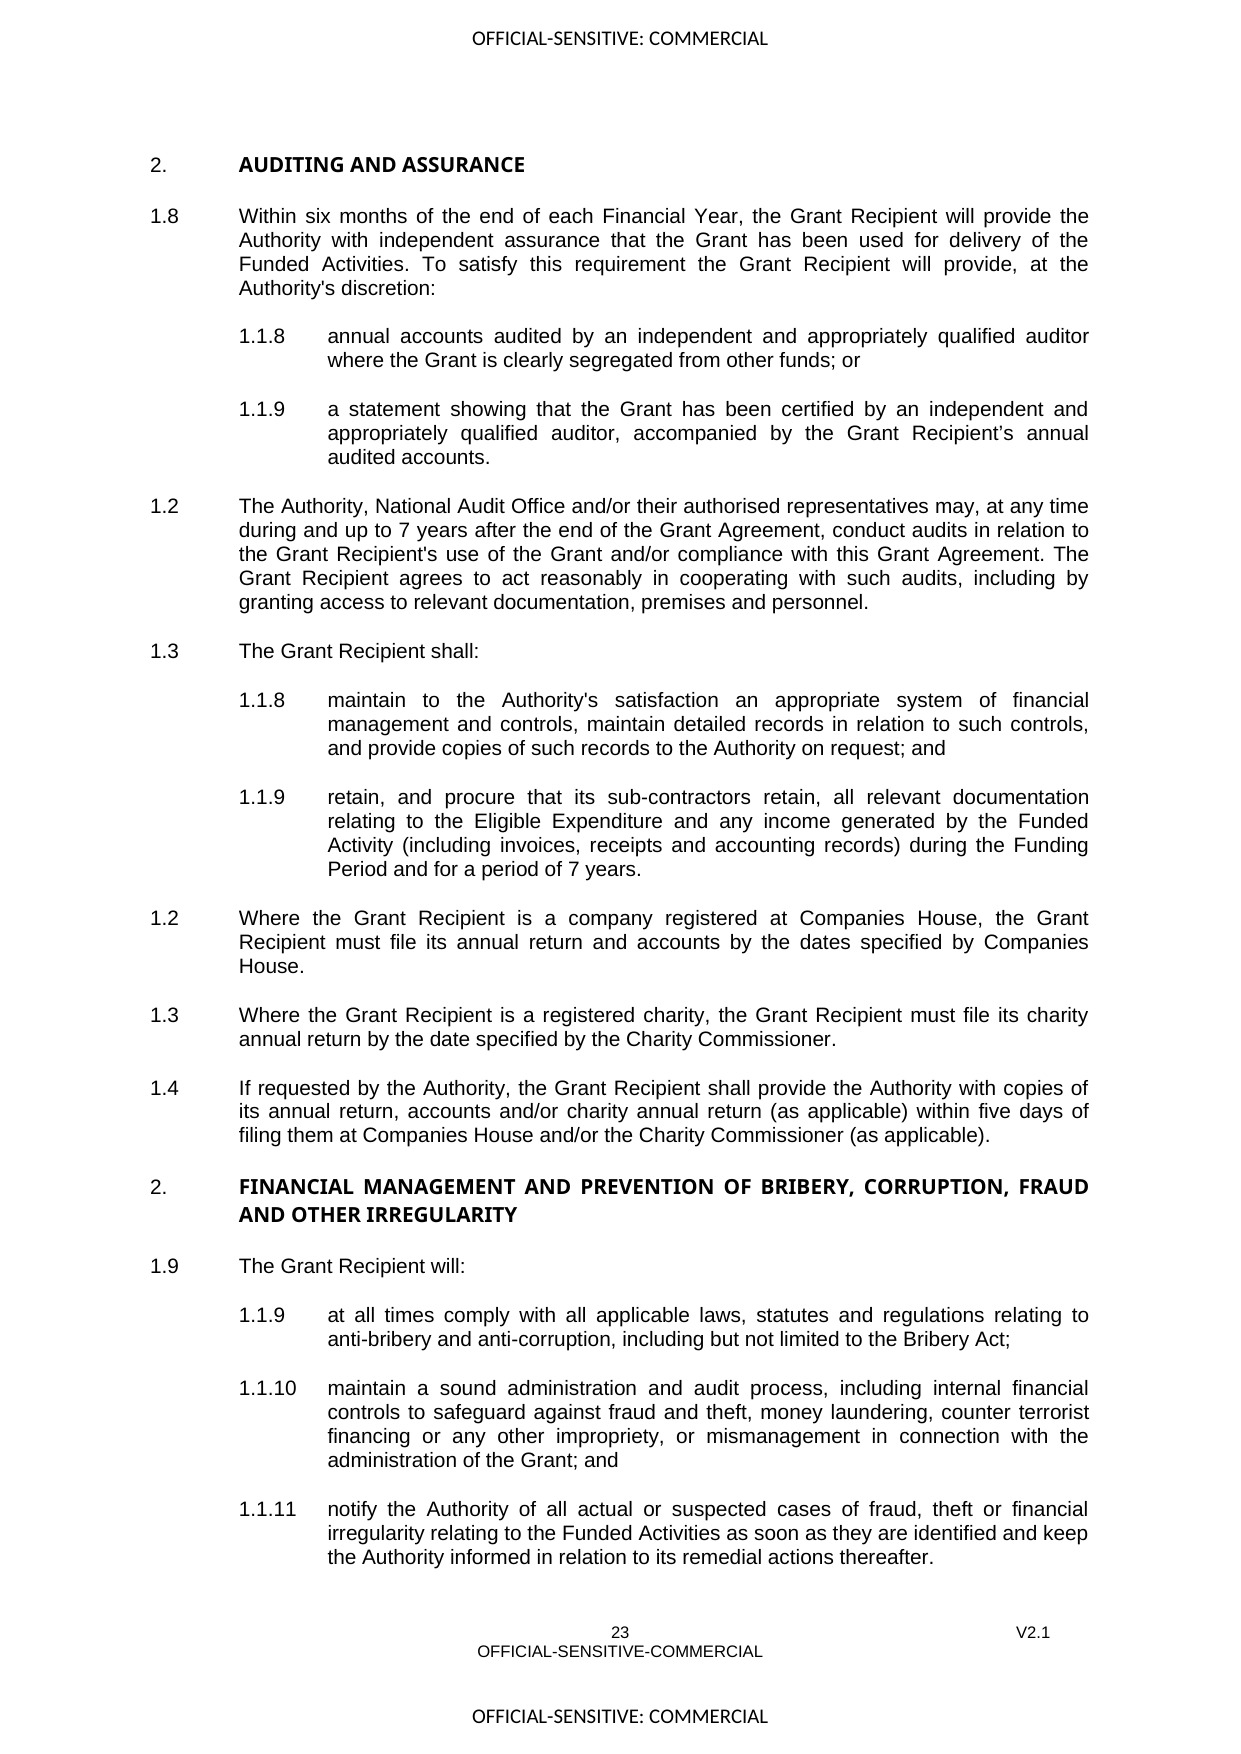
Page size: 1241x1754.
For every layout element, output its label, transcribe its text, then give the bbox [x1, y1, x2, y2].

list annual accounts audited by an independent and appropriately qualified auditor where the Grant is clearly segregated from other funds; or [239, 324, 1090, 372]
list Within six months of the end of each Financial Year, the Grant Recipient will provide the Authority with independent assurance that the Grant has been used for delivery of the Funded Activities. To satisfy this requirement the Grant Recipient will provide, at the Authority's discretion: [150, 203, 1090, 299]
list If requested by the Authority, the Grant Recipient shall provide the Authority with copies of its annual return, accounts and/or charity annual return (as applicable) within five days of filing them at Companies House and/or the Charity Commissioner (as applicable). [150, 1075, 1090, 1147]
list at all times comply with all applicable laws, statutes and regulations relating to anti-bribery and anti-corruption, including but not limited to the Bribery Act; [239, 1303, 1090, 1351]
list maintain to the Authority's satisfaction an appropriate system of financial management and controls, maintain detailed records in relation to such controls, and provide copies of such records to the Authority on request; and [239, 688, 1090, 760]
list a statement showing that the Grant has been certified by an independent and appropriately qualified auditor, accompanied by the Grant Recipient’s annual audited accounts. [239, 397, 1090, 469]
list Where the Grant Recipient is a registered charity, the Grant Recipient must file its charity annual return by the date specified by the Charity Commissioner. [150, 1002, 1090, 1050]
list maintain a sound administration and audit process, including internal financial controls to safeguard against fraud and theft, money laundering, counter terrorist financing or any other impropriety, or mismanagement in connection with the administration of the Grant; and [239, 1376, 1090, 1472]
list AUDITING AND ASSURANCE [150, 150, 1090, 178]
list FINANCIAL MANAGEMENT AND PREVENTION OF BRIBERY, CORRUPTION, FRAUD AND OTHER IRREGULARITY [150, 1172, 1090, 1229]
list retain, and procure that its sub-contractors retain, all relevant documentation relating to the Eligible Expenditure and any income generated by the Funded Activity (including invoices, receipts and accounting records) during the Funding Period and for a period of 7 years. [239, 785, 1090, 881]
list The Grant Recipient shall: [150, 639, 1090, 663]
list Where the Grant Recipient is a company registered at Companies House, the Grant Recipient must file its annual return and accounts by the dates specified by Companies House. [150, 906, 1090, 977]
list notify the Authority of all actual or suspected cases of fraud, theft or financial irregularity relating to the Funded Activities as soon as they are identified and keep the Authority informed in relation to its remedial actions thereafter. [239, 1497, 1090, 1569]
list The Authority, National Audit Office and/or their authorised representatives may, at any time during and up to 7 years after the end of the Grant Agreement, conduct audits in relation to the Grant Recipient's use of the Grant and/or compliance with this Grant Agreement. The Grant Recipient agrees to act reasonably in cooperating with such audits, including by granting access to relevant documentation, premises and personnel. [150, 494, 1090, 614]
list The Grant Recipient will: [150, 1254, 1090, 1278]
